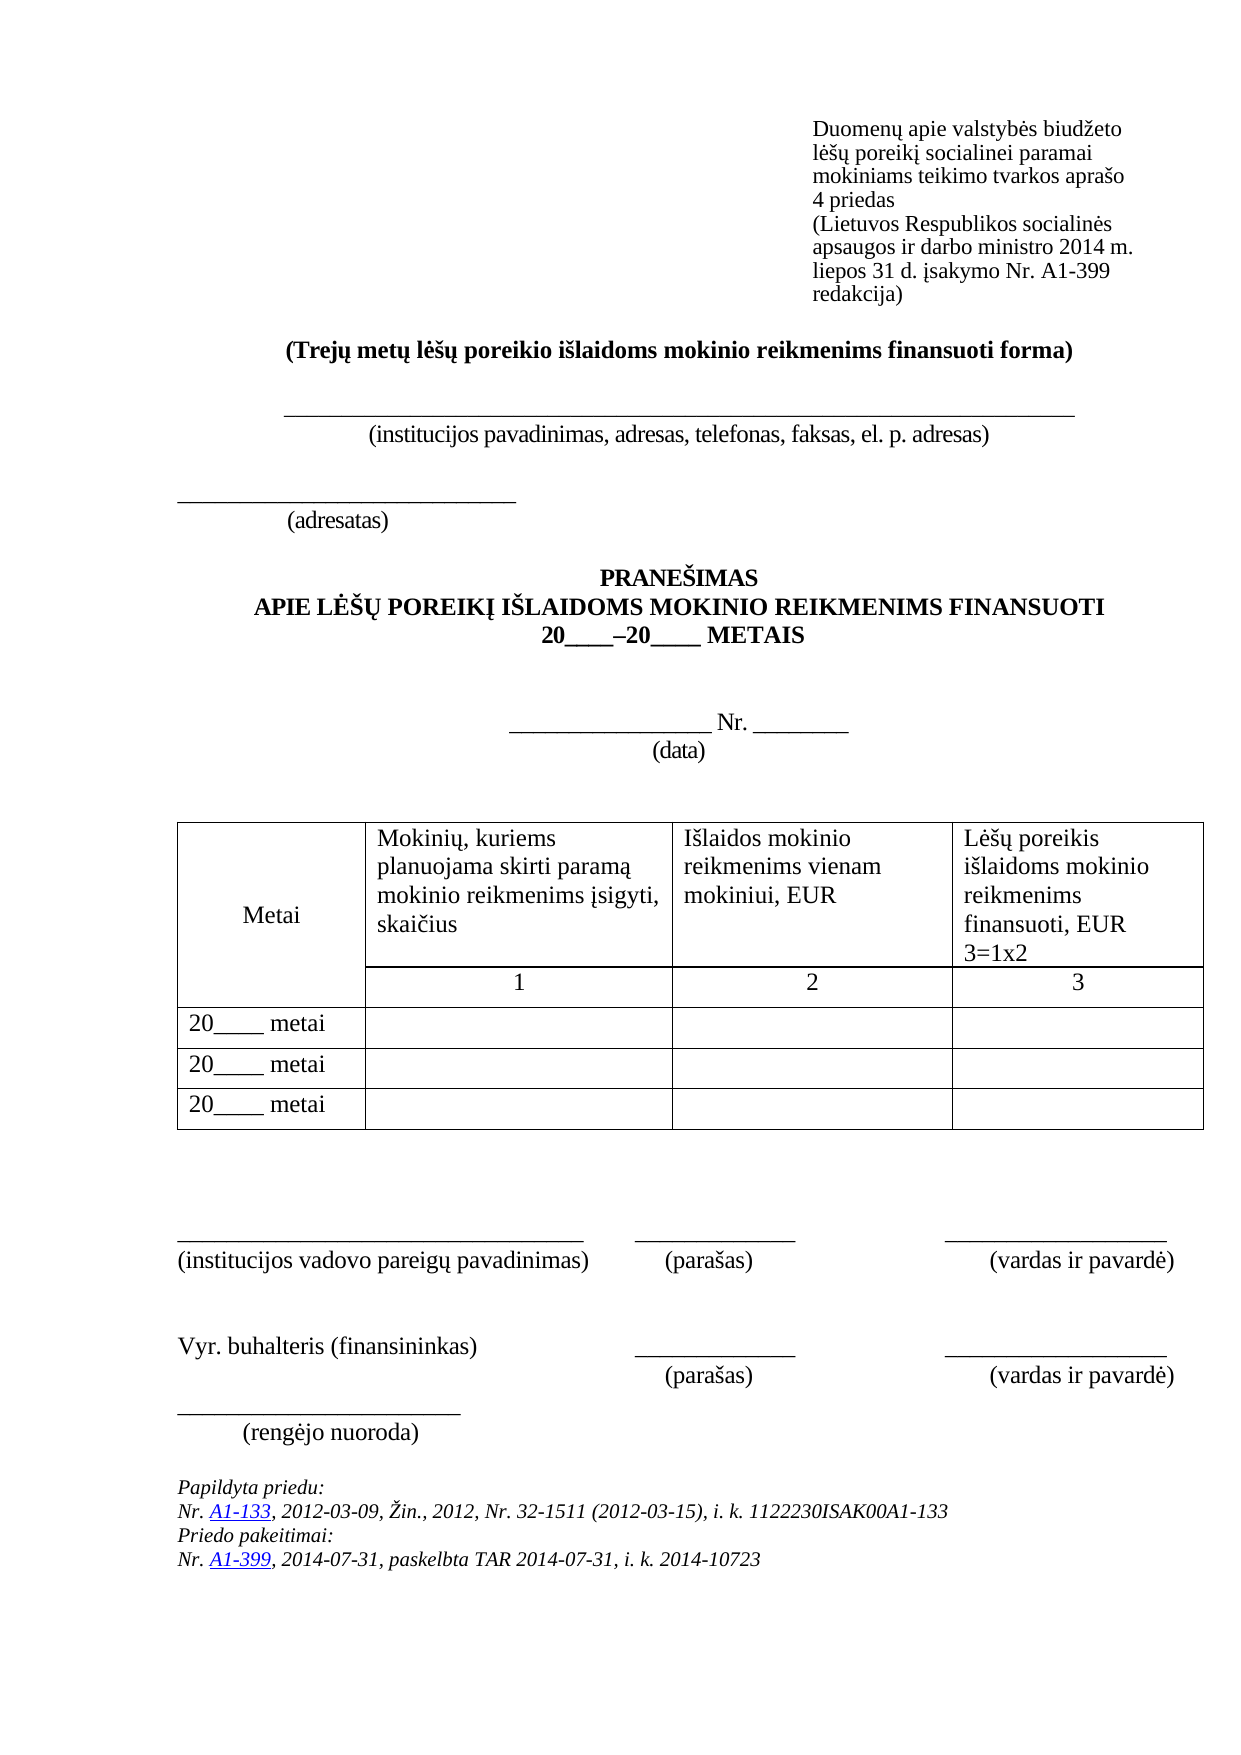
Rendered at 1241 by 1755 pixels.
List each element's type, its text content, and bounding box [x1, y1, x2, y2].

text Vyr. buhalteris (finansininkas) _____________ __________________ [177, 1331, 1181, 1360]
text 4 priedas [812, 189, 1181, 212]
table_cell 20____ metai [178, 1089, 365, 1129]
text _____________________________________________________________________ [177, 393, 1181, 419]
table_cell [673, 1008, 952, 1048]
text _________________ Nr. ________ [177, 707, 1181, 735]
table_cell 20____ metai [178, 1008, 365, 1048]
text (rengėjo nuoroda) [177, 1417, 1181, 1446]
text 20____–20____ METAIS [177, 620, 1181, 649]
text Nr. A1-399, 2014-07-31, paskelbta TAR 2014-07-31, i. k. 2014-10723 [177, 1547, 1181, 1571]
table_cell 1 [366, 968, 672, 1007]
table_cell 3 [953, 968, 1203, 1007]
table_cell [366, 1008, 672, 1048]
text PRANEŠIMAS [177, 563, 1181, 592]
text _______________________ [177, 1389, 1181, 1417]
text apsaugos ir darbo ministro 2014 m. [812, 236, 1181, 259]
text _________________________________ _____________ __________________ [177, 1216, 1181, 1245]
table_cell [366, 1089, 672, 1129]
text Nr. A1-133, 2012-03-09, Žin., 2012, Nr. 32-1511 (2012-03-15), i. k. 1122230ISAK00A1-133 [177, 1499, 1181, 1523]
table_cell [953, 1049, 1203, 1088]
text liepos 31 d. įsakymo Nr. A1-399 [812, 259, 1181, 283]
table_cell [953, 1089, 1203, 1129]
text (institucijos pavadinimas, adresas, telefonas, faksas, el. p. adresas) [177, 419, 1181, 448]
text Papildyta priedu: [177, 1475, 1181, 1499]
text (adresatas) [177, 505, 1181, 534]
table_cell 2 [673, 968, 952, 1007]
table_cell [673, 1089, 952, 1129]
text APIE LĖŠŲ POREIKĮ IŠLAIDOMS MOKINIO REIKMENIMS FINANSUOTI [177, 592, 1181, 620]
text (Trejų metų lėšų poreikio išlaidoms mokinio reikmenims finansuoti forma) [177, 335, 1181, 364]
table_cell 20____ metai [178, 1049, 365, 1088]
table_header Mokinių, kuriems planuojama skirti paramą mokinio reikmenims įsigyti, skaičius [366, 823, 672, 966]
table_cell [366, 1049, 672, 1088]
table_header Lėšų poreikis išlaidoms mokinio reikmenims finansuoti, EUR 3=1x2 [953, 823, 1203, 966]
table_header Metai [178, 823, 365, 1007]
table_cell [673, 1049, 952, 1088]
text lėšų poreikį socialinei paramai [812, 142, 1181, 165]
table_cell [953, 1008, 1203, 1048]
text redakcija) [812, 283, 1181, 306]
text Duomenų apie valstybės biudžeto [812, 118, 1181, 142]
text (Lietuvos Respublikos socialinės [812, 212, 1181, 236]
text (institucijos vadovo pareigų pavadinimas) (parašas) (vardas ir pavardė) [177, 1245, 1181, 1274]
text ____________________________ [177, 477, 1181, 505]
table_header Išlaidos mokinio reikmenims vienam mokiniui, EUR [673, 823, 952, 966]
text mokiniams teikimo tvarkos aprašo [812, 165, 1181, 189]
text (data) [177, 735, 1181, 764]
text Priedo pakeitimai: [177, 1523, 1181, 1547]
text (parašas) (vardas ir pavardė) [177, 1360, 1181, 1389]
